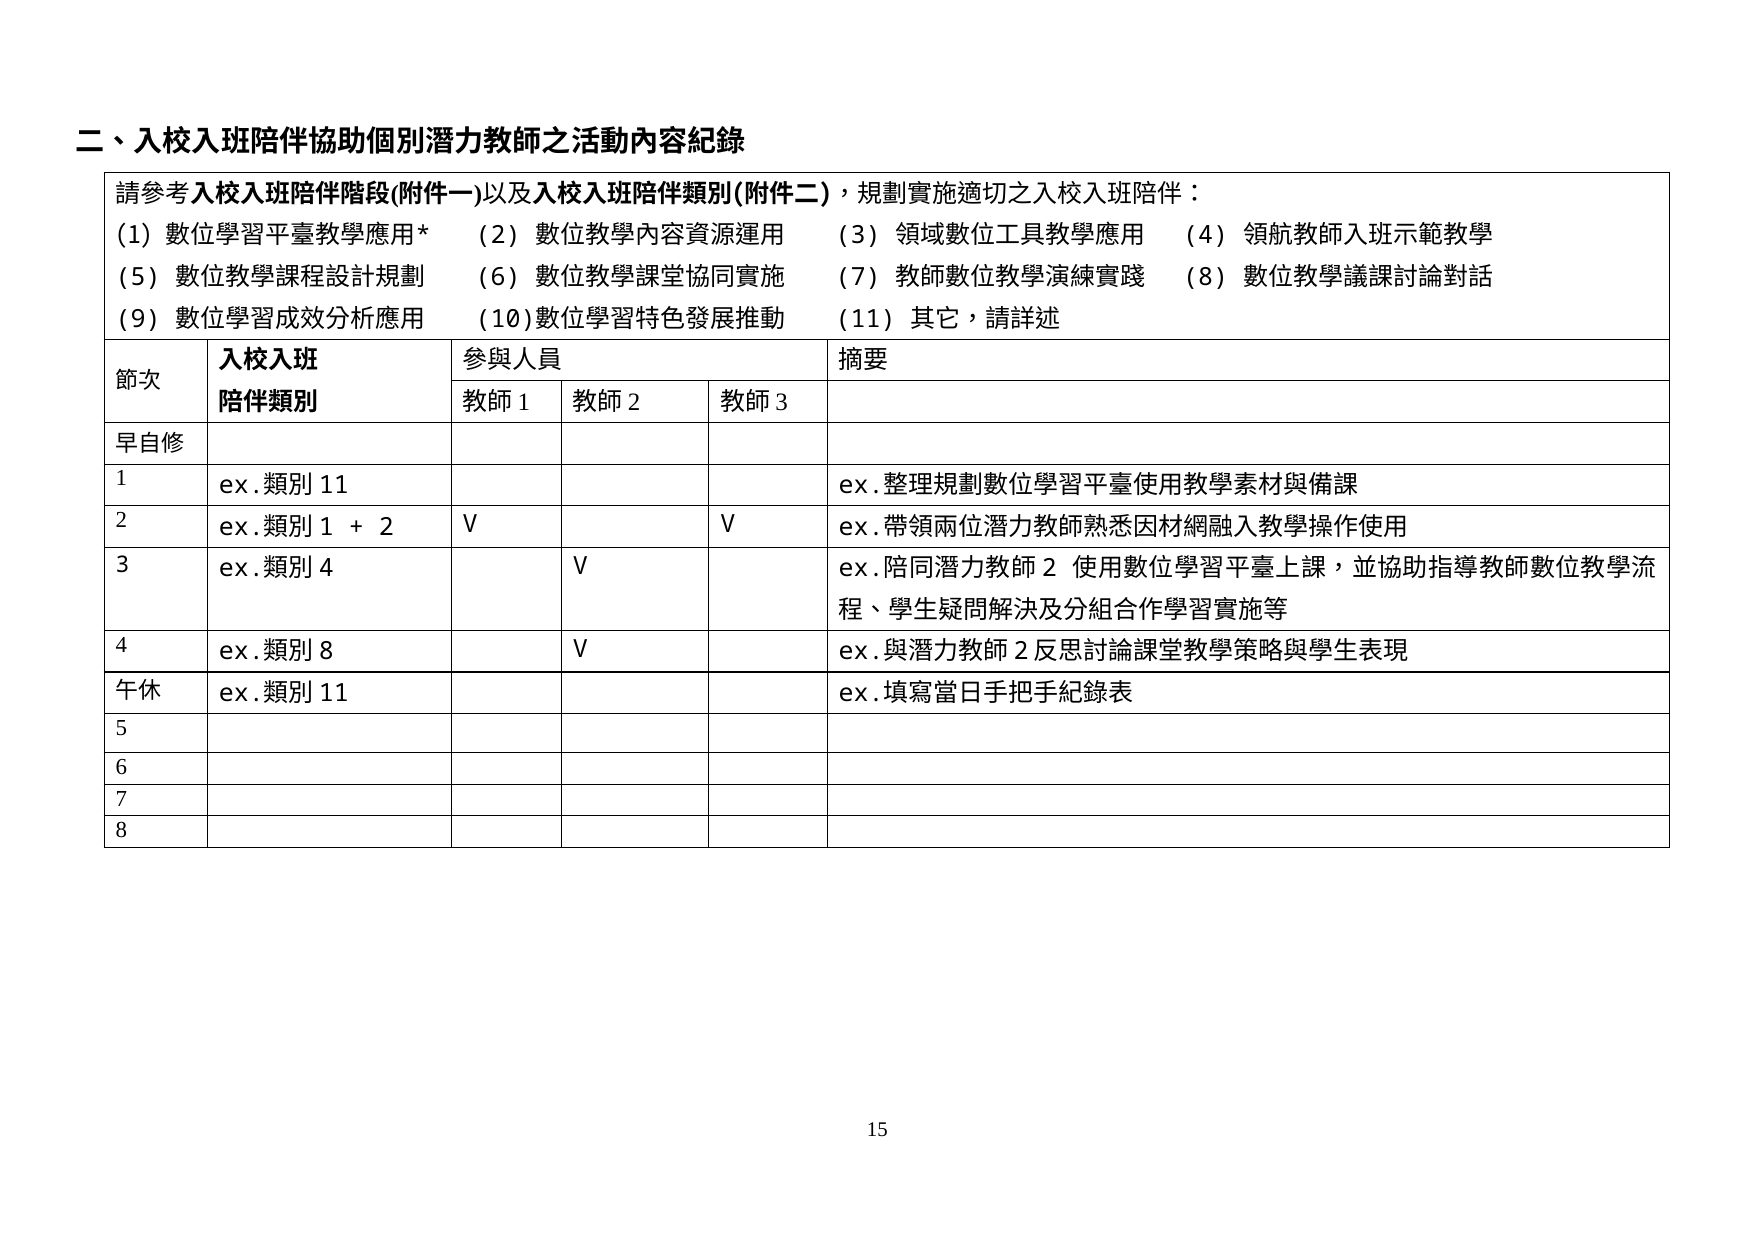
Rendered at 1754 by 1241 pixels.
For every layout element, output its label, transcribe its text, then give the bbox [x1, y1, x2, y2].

table_cell ex.帶領兩位潛力教師熟悉因材網融入教學操作使用 [828, 506, 1669, 547]
table_cell [452, 548, 561, 630]
table_cell [452, 753, 561, 783]
table_cell [208, 714, 451, 752]
table_cell ex.與潛力教師2反思討論課堂教學策略與學生表現 [828, 631, 1669, 671]
table_cell ex.類別8 [208, 631, 451, 671]
table_cell [709, 785, 827, 815]
table_cell 7 [105, 785, 207, 815]
table_cell [208, 816, 451, 847]
table_cell [709, 714, 827, 752]
table_cell [208, 785, 451, 815]
table_cell [562, 423, 708, 463]
table_cell V [452, 506, 561, 547]
table_cell 午休 [105, 673, 207, 713]
table_cell [562, 785, 708, 815]
table_cell ex.類別11 [208, 673, 451, 713]
table_cell [452, 631, 561, 671]
table_cell [709, 753, 827, 783]
table_cell [828, 714, 1669, 752]
table_cell [828, 381, 1669, 422]
table_cell V [562, 548, 708, 630]
table_cell 1 [105, 465, 207, 505]
table_cell [562, 506, 708, 547]
table_cell [709, 548, 827, 630]
table_cell 教師2 [562, 381, 708, 422]
table_cell ex.填寫當日手把手紀錄表 [828, 673, 1669, 713]
table_header 請參考入校入班陪伴階段(附件一)以及入校入班陪伴類別(附件二)，規劃實施適切之入校入班陪伴： (1) 數位學習平臺教學應用* (2) 數位教學內容資源運用 (3) 領域數位工具教學應用 (4) 領航教師入班示範教學 (5) 數位教學課程設計規劃 (6) 數位教學課堂協同實施 (7) 教師數位教學演練實踐 (8) 數位教學議課討論對話 (9) 數位學習成效分析應用 (10)數位學習特色發展推動 (11) 其它，請詳述 [105, 173, 1669, 339]
table_cell [452, 816, 561, 847]
table_cell [208, 753, 451, 783]
table_cell [452, 673, 561, 713]
table_cell [562, 673, 708, 713]
table_cell ex.陪同潛力教師2 使用數位學習平臺上課，並協助指導教師數位教學流程、學生疑問解決及分組合作學習實施等 [828, 548, 1669, 630]
table_cell 節次 [105, 340, 207, 422]
table_cell 早自修 [105, 423, 207, 463]
table_cell [709, 673, 827, 713]
table_cell V [709, 506, 827, 547]
table_cell 參與人員 [452, 340, 827, 380]
table_cell V [562, 631, 708, 671]
table_cell [828, 423, 1669, 463]
table_cell [208, 423, 451, 463]
table_cell [562, 714, 708, 752]
table_cell 4 [105, 631, 207, 671]
table_cell [709, 631, 827, 671]
table_cell ex.類別11 [208, 465, 451, 505]
table_cell 5 [105, 714, 207, 752]
table_cell [452, 785, 561, 815]
table_cell [562, 753, 708, 783]
table_cell [709, 423, 827, 463]
table_cell 入校入班 陪伴類別 [208, 340, 451, 422]
table_cell ex.整理規劃數位學習平臺使用教學素材與備課 [828, 465, 1669, 505]
table_cell [562, 816, 708, 847]
table_cell 摘要 [828, 340, 1669, 380]
table_cell [828, 785, 1669, 815]
table_cell [562, 465, 708, 505]
table_cell [709, 816, 827, 847]
table_cell [452, 465, 561, 505]
table_cell 3 [105, 548, 207, 630]
table_cell [452, 714, 561, 752]
table_cell 教師1 [452, 381, 561, 422]
table_cell 教師3 [709, 381, 827, 422]
table_cell [452, 423, 561, 463]
table_cell [709, 465, 827, 505]
table_cell 6 [105, 753, 207, 783]
table_cell [828, 753, 1669, 783]
table_cell [828, 816, 1669, 847]
table_cell 8 [105, 816, 207, 847]
table_cell ex.類別4 [208, 548, 451, 630]
text 二、入校入班陪伴協助個別潛力教師之活動內容紀錄 [75, 117, 1679, 159]
table_cell ex.類別1 + 2 [208, 506, 451, 547]
table_cell 2 [105, 506, 207, 547]
